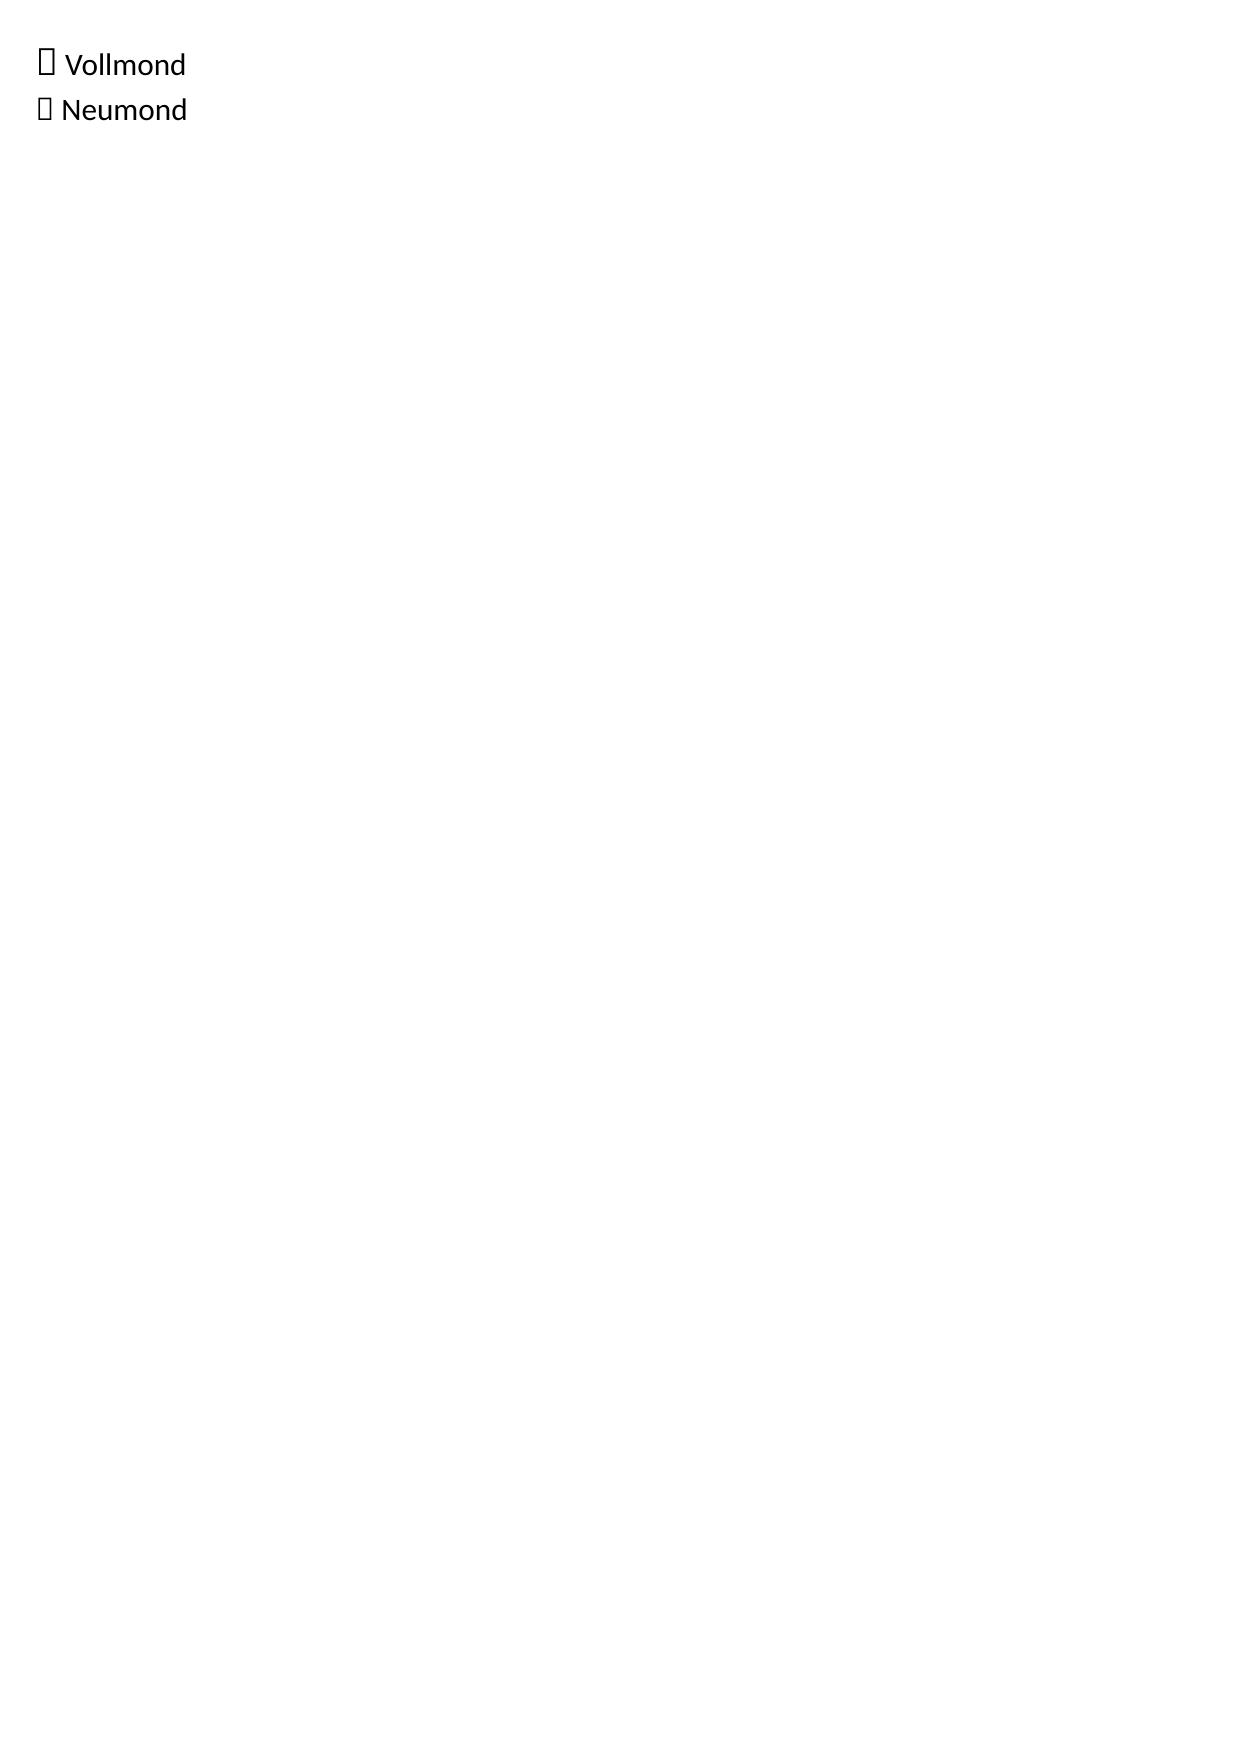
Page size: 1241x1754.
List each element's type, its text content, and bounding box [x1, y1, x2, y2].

text  Vollmond [35, 35, 605, 86]
text  Neumond [35, 86, 605, 129]
